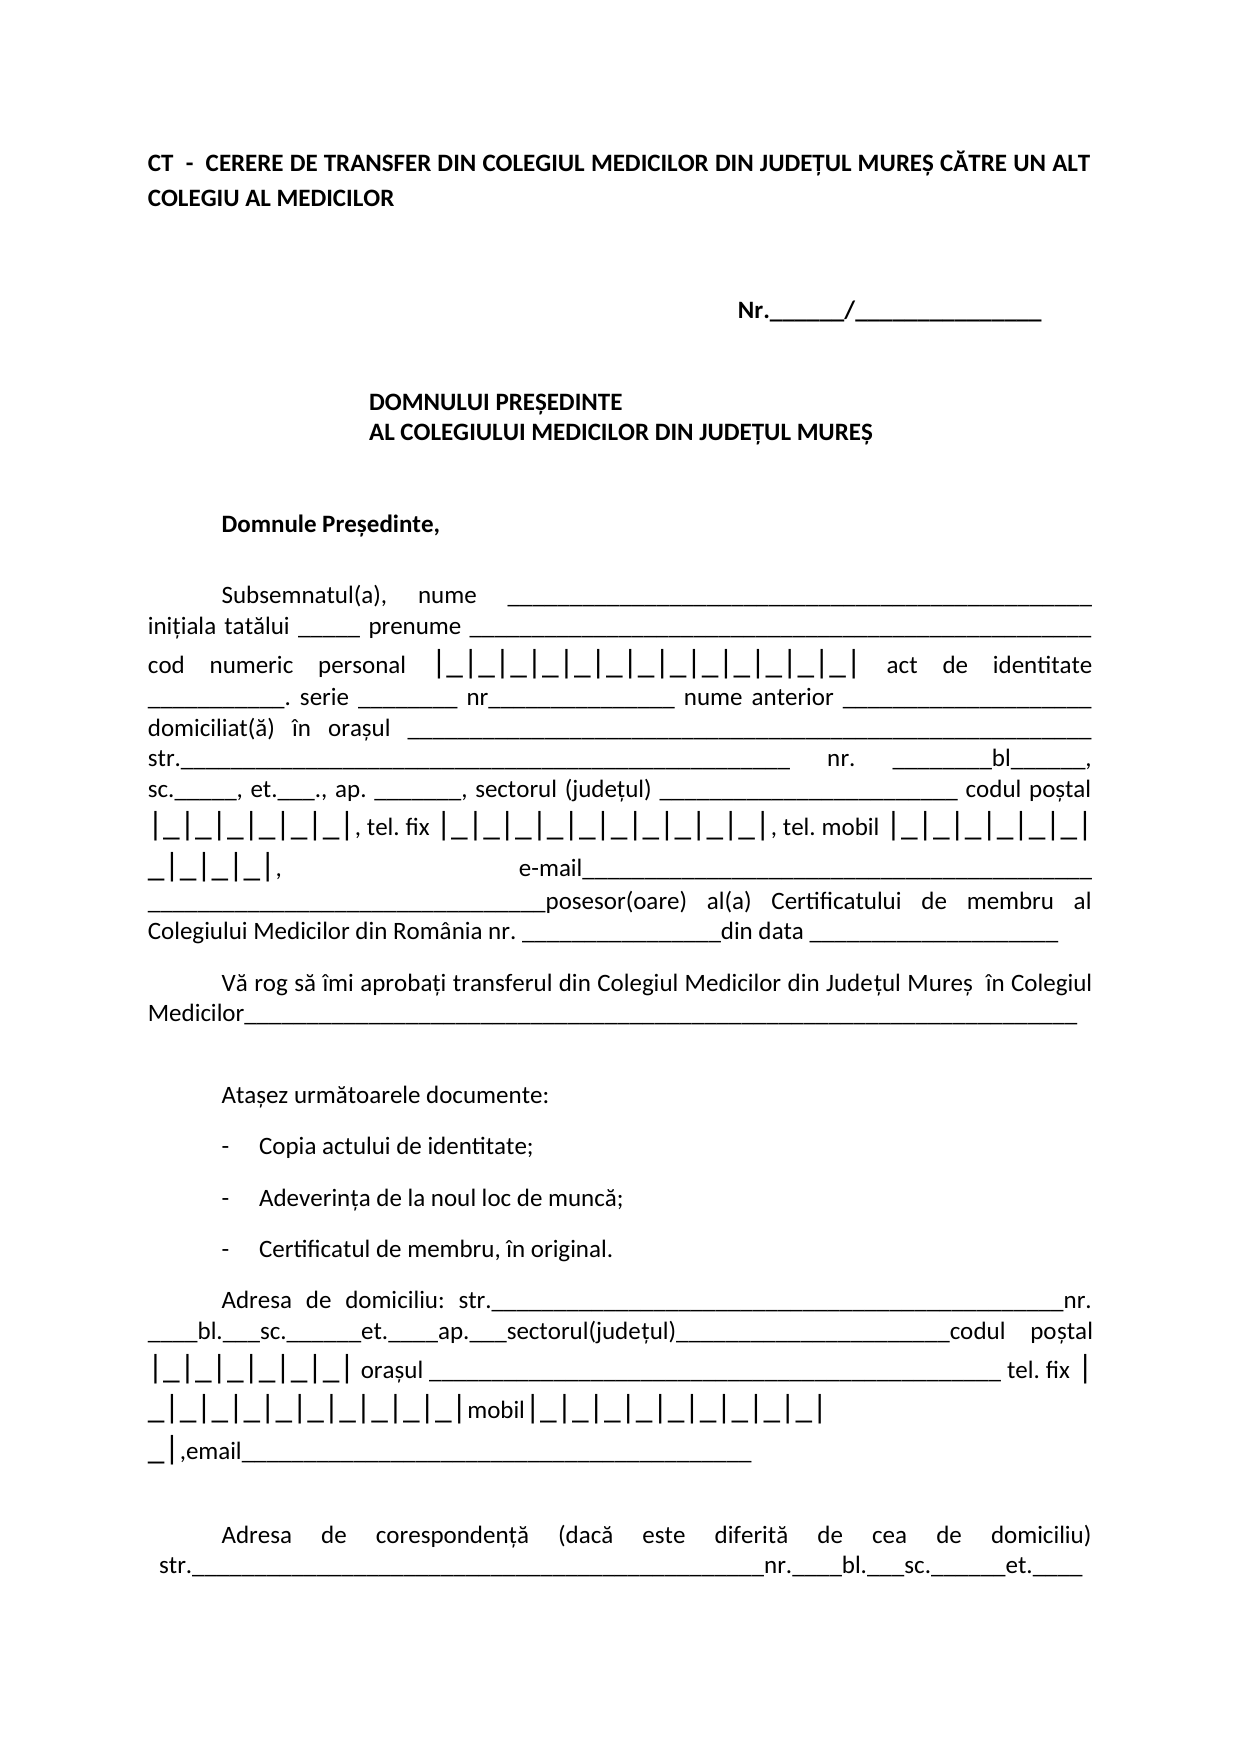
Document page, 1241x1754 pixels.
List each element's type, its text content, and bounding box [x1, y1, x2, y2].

list Certificatul de membru, în original. [221, 1233, 1093, 1264]
text Nr.______/_______________ [148, 266, 1093, 325]
text Subsemnatul(a), nume _______________________________________________ iniţiala tatălui _____ prenume __________________________________________________ cod numeric personal |_|_|_|_|_|_|_|_|_|_|_|_|_| act de identitate ___________. serie ________ nr_______________ nume anterior ____________________ domiciliat(ă) în oraşul _______________________________________________________ str._________________________________________________ nr. ________bl______, sc._____, et.___., ap. _______, sectorul (judeţul) ________________________ codul poştal |_|_|_|_|_|_|, tel. fix |_|_|_|_|_|_|_|_|_|_|, tel. mobil |_|_|_|_|_|_|_|_|_|_|, e-mail_________________________________________ ________________________________posesor(oare) al(a) Certificatului de membru al Colegiului Medicilor din România nr. ________________din data ____________________ [148, 579, 1093, 946]
list Adeverința de la noul loc de muncă; [221, 1182, 1093, 1212]
text Ataşez următoarele documente: [148, 1079, 1093, 1110]
text Vă rog să îmi aprobaţi transferul din Colegiul Medicilor din Județul Mureș în Colegiul Medicilor___________________________________________________________________ [148, 967, 1093, 1058]
text CT - CERERE DE TRANSFER DIN COLEGIUL MEDICILOR DIN JUDEȚUL MUREȘ CĂTRE UN ALT COLEGIU AL MEDICILOR [148, 148, 1093, 213]
text Adresa de domiciliu: str.______________________________________________nr. ____bl.___sc.______et.____ap.___sectorul(județul)______________________codul poștal |_|_|_|_|_|_| oraşul ______________________________________________ tel. fix |_|_|_|_|_|_|_|_|_|_|mobil|_|_|_|_|_|_|_|_|_|_|,email_________________________________________ [148, 1284, 1093, 1498]
list Copia actului de identitate; [221, 1131, 1093, 1161]
text DOMNULUI PREȘEDINTE [295, 386, 1093, 417]
text Domnule Preşedinte, [148, 508, 1093, 539]
text AL COLEGIULUI MEDICILOR DIN JUDEȚUL MUREȘ [295, 417, 1093, 447]
text Adresa de corespondenţă (dacă este diferită de cea de domiciliu) str.______________________________________________nr.____bl.___sc.______et.____ [148, 1519, 1093, 1580]
